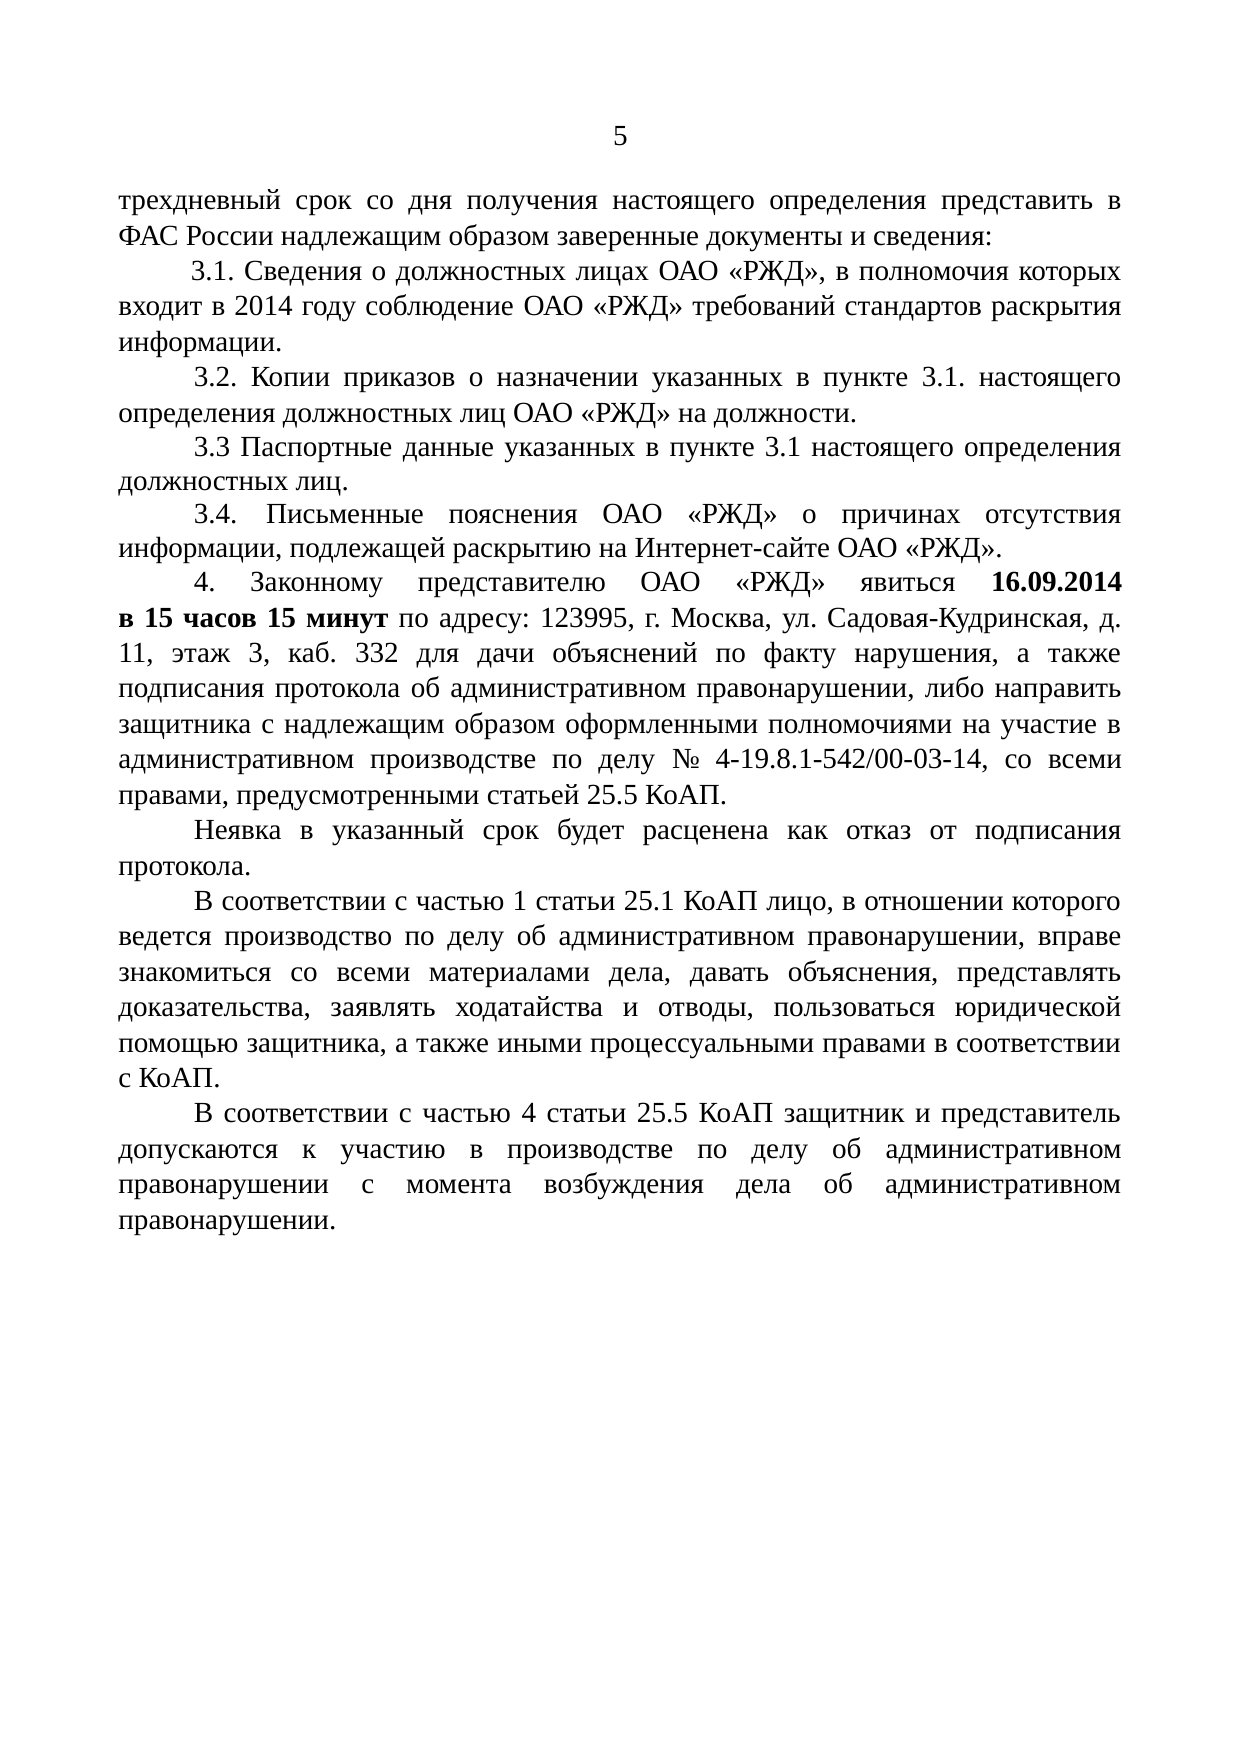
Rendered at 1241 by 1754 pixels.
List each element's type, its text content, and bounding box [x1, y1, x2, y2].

text В соответствии с частью 1 статьи 25.1 КоАП лицо, в отношении которого ведется производство по делу об административном правонарушении, вправе знакомиться со всеми материалами дела, давать объяснения, представлять доказательства, заявлять ходатайства и отводы, пользоваться юридической помощью защитника, а также иными процессуальными правами в соответствии с КоАП. [118, 882, 1122, 1094]
text 3.2. Копии приказов о назначении указанных в пункте 3.1. настоящего определения должностных лиц ОАО «РЖД» на должности. [118, 358, 1122, 429]
list 3.1. Сведения о должностных лицах ОАО «РЖД», в полномочия которых входит в 2014 году соблюдение ОАО «РЖД» требований стандартов раскрытия информации. [118, 252, 1122, 358]
text Неявка в указанный срок будет расценена как отказ от подписания протокола. [118, 811, 1122, 882]
text В соответствии с частью 4 статьи 25.5 КоАП защитник и представитель допускаются к участию в производстве по делу об административном правонарушении с момента возбуждения дела об административном правонарушении. [118, 1094, 1122, 1236]
text 3.3 Паспортные данные указанных в пункте 3.1 настоящего определения должностных лиц. [118, 429, 1122, 496]
text 4. Законному представителю ОАО «РЖД» явиться 16.09.2014 в 15 часов 15 минут по адресу: 123995, г. Москва, ул. Садовая-Кудринская, д. 11, этаж 3, каб. 332 для дачи объяснений по факту нарушения, а также подписания протокола об административном правонарушении, либо направить защитника с надлежащим образом оформленными полномочиями на участие в административном производстве по делу № 4-19.8.1-542/00-03-14, со всеми правами, предусмотренными статьей 25.5 КоАП. [118, 563, 1122, 811]
list трехдневный срок со дня получения настоящего определения представить в ФАС России надлежащим образом заверенные документы и сведения: [118, 181, 1122, 252]
list Письменные пояснения ОАО «РЖД» о причинах отсутствия информации, подлежащей раскрытию на Интернет-сайте ОАО «РЖД». [118, 496, 1122, 563]
